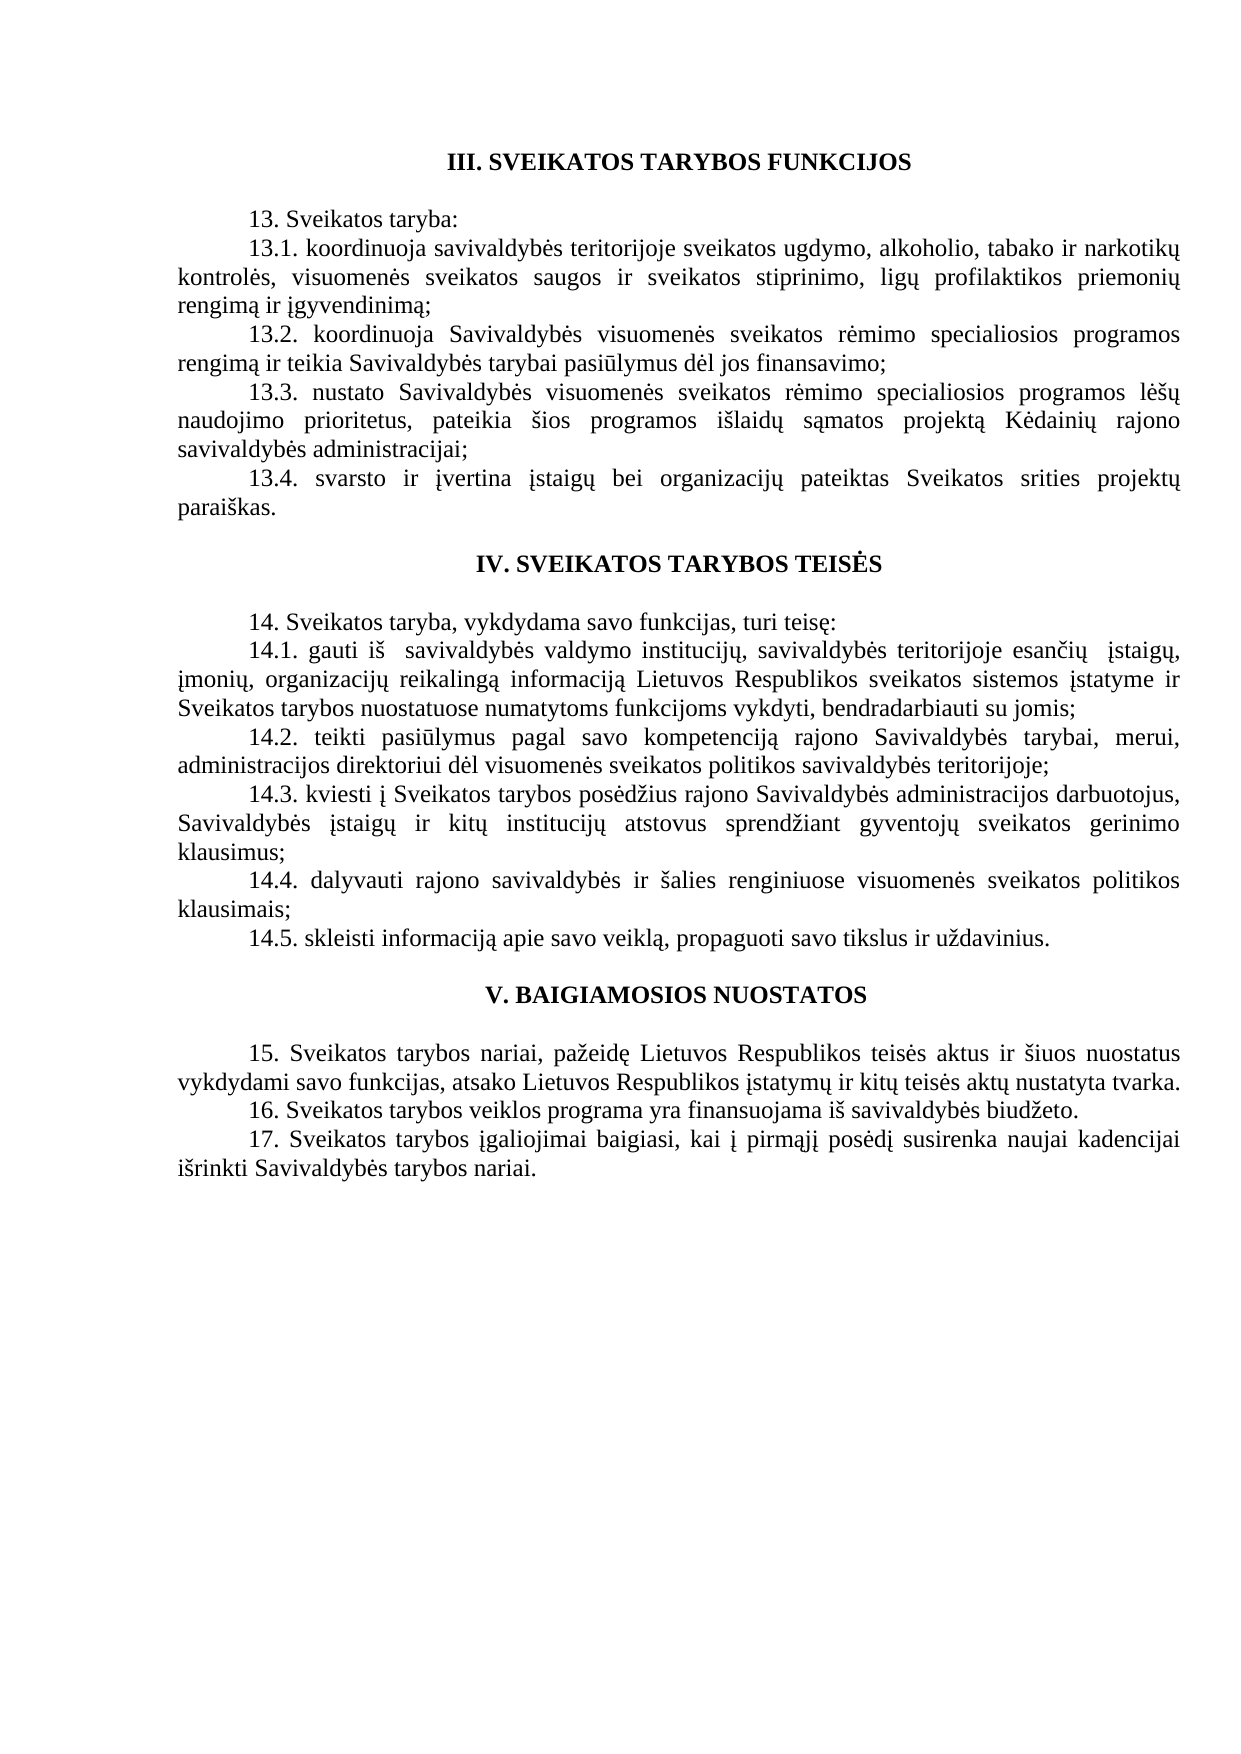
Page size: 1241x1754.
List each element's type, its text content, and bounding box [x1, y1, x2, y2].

text 14.1. gauti iš savivaldybės valdymo institucijų, savivaldybės teritorijoje esančių įstaigų, įmonių, organizacijų reikalingą informaciją Lietuvos Respublikos sveikatos sistemos įstatyme ir Sveikatos tarybos nuostatuose numatytoms funkcijoms vykdyti, bendradarbiauti su jomis; [177, 636, 1181, 722]
text 14.4. dalyvauti rajono savivaldybės ir šalies renginiuose visuomenės sveikatos politikos klausimais; [177, 866, 1181, 923]
text 16. Sveikatos tarybos veiklos programa yra finansuojama iš savivaldybės biudžeto. [177, 1096, 1181, 1124]
text 15. Sveikatos tarybos nariai, pažeidę Lietuvos Respublikos teisės aktus ir šiuos nuostatus vykdydami savo funkcijas, atsako Lietuvos Respublikos įstatymų ir kitų teisės aktų nustatyta tvarka. [177, 1038, 1181, 1096]
text IV. SVEIKATOS TARYBOS TEISĖS [177, 549, 1181, 578]
text 14.3. kviesti į Sveikatos tarybos posėdžius rajono Savivaldybės administracijos darbuotojus, Savivaldybės įstaigų ir kitų institucijų atstovus sprendžiant gyventojų sveikatos gerinimo klausimus; [177, 779, 1181, 866]
text 13.1. koordinuoja savivaldybės teritorijoje sveikatos ugdymo, alkoholio, tabako ir narkotikų kontrolės, visuomenės sveikatos saugos ir sveikatos stiprinimo, ligų profilaktikos priemonių rengimą ir įgyvendinimą; [177, 233, 1181, 319]
text III. SVEIKATOS TARYBOS FUNKCIJOS [177, 147, 1181, 176]
text 14.2. teikti pasiūlymus pagal savo kompetenciją rajono Savivaldybės tarybai, merui, administracijos direktoriui dėl visuomenės sveikatos politikos savivaldybės teritorijoje; [177, 722, 1181, 779]
text V. BAIGIAMOSIOS NUOSTATOS [177, 981, 1181, 1009]
text 14.5. skleisti informaciją apie savo veiklą, propaguoti savo tikslus ir uždavinius. [177, 923, 1181, 952]
text 17. Sveikatos tarybos įgaliojimai baigiasi, kai į pirmąjį posėdį susirenka naujai kadencijai išrinkti Savivaldybės tarybos nariai. [177, 1124, 1181, 1182]
text 13.4. svarsto ir įvertina įstaigų bei organizacijų pateiktas Sveikatos srities projektų paraiškas. [177, 463, 1181, 521]
text 13. Sveikatos taryba: [177, 204, 1181, 233]
text 13.2. koordinuoja Savivaldybės visuomenės sveikatos rėmimo specialiosios programos rengimą ir teikia Savivaldybės tarybai pasiūlymus dėl jos finansavimo; [177, 319, 1181, 377]
text 14. Sveikatos taryba, vykdydama savo funkcijas, turi teisę: [177, 607, 1181, 636]
text 13.3. nustato Savivaldybės visuomenės sveikatos rėmimo specialiosios programos lėšų naudojimo prioritetus, pateikia šios programos išlaidų sąmatos projektą Kėdainių rajono savivaldybės administracijai; [177, 377, 1181, 463]
